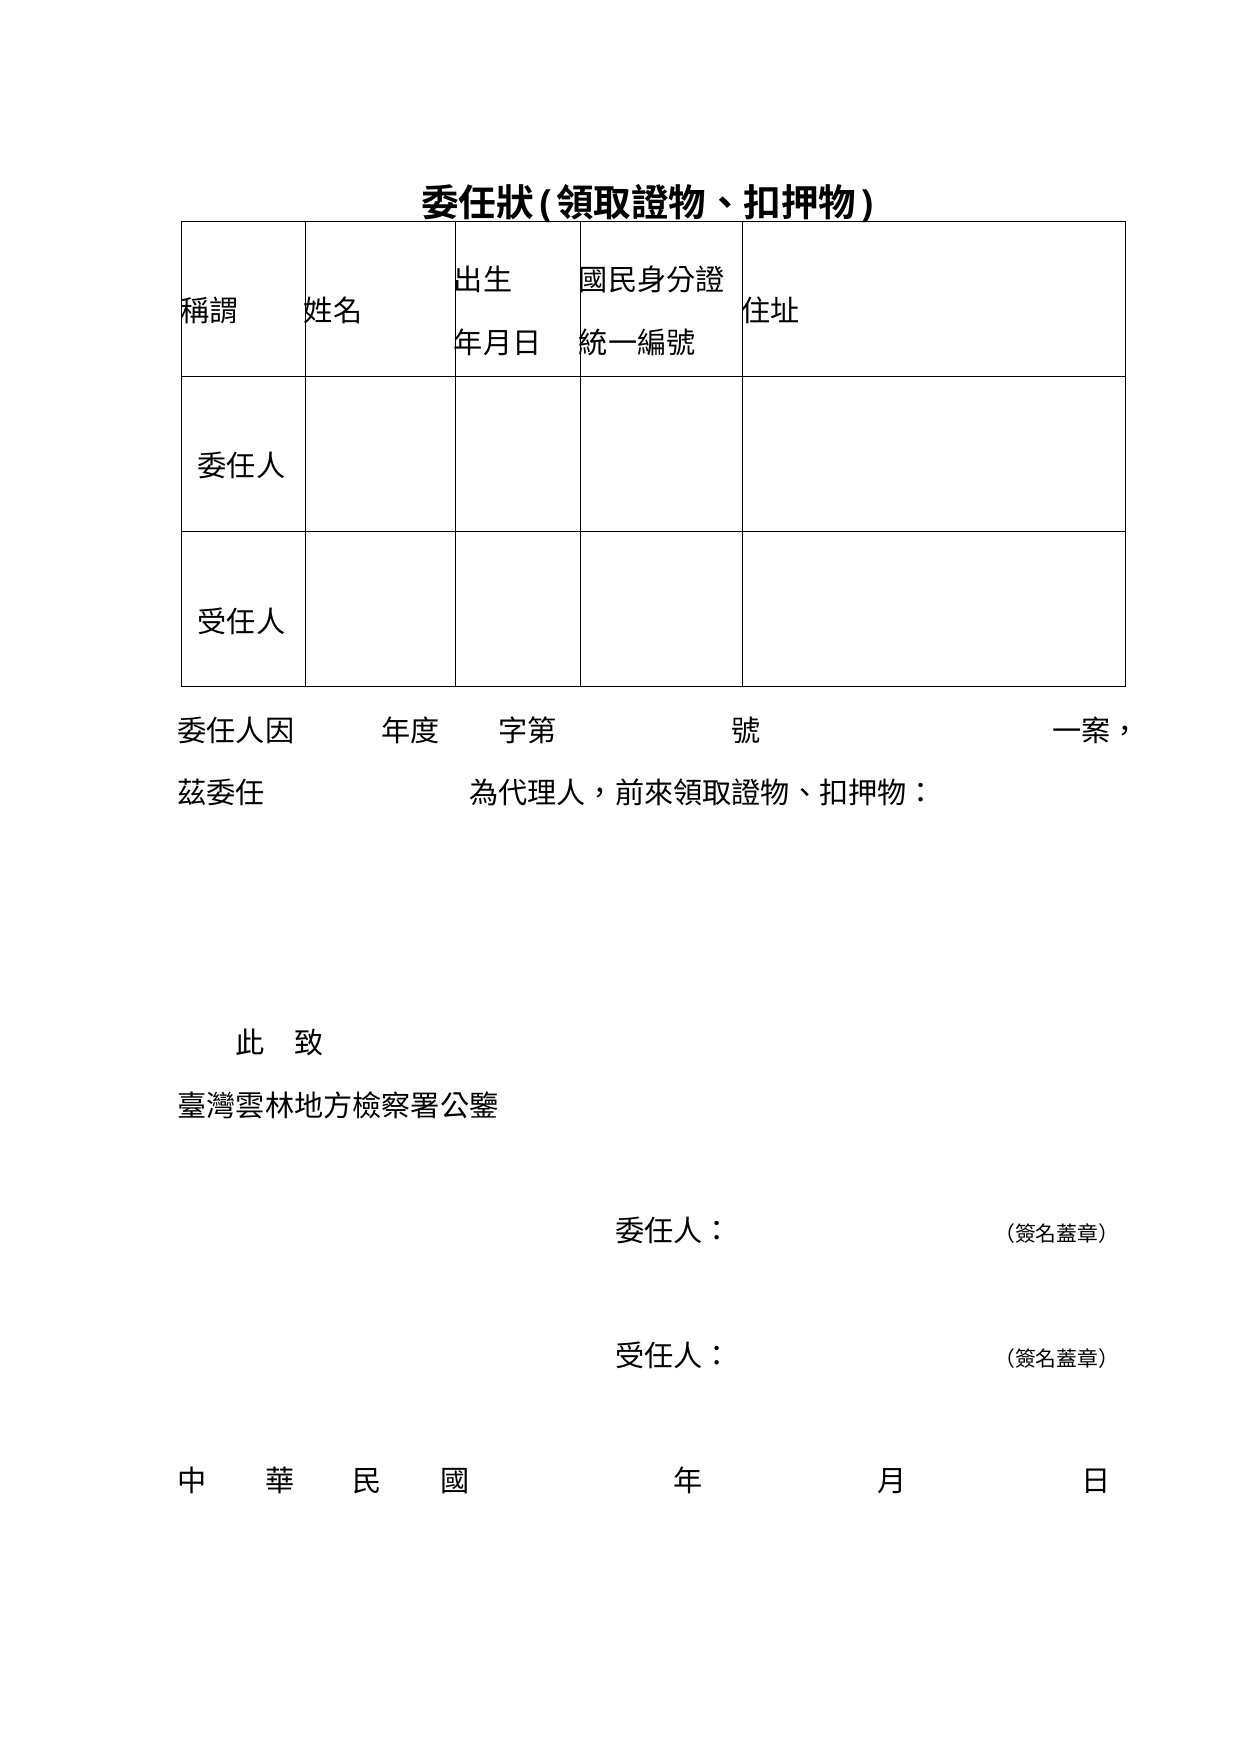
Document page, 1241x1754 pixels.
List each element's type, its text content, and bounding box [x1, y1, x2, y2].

table_cell [456, 532, 580, 686]
text 此 致 [177, 999, 1122, 1062]
table_cell 委任人 [182, 377, 305, 531]
text 委任人： （簽名蓋章） [177, 1187, 1122, 1249]
text 臺灣雲林地方檢察署公鑒 [177, 1062, 1122, 1124]
text 委任人因 年度 字第 號 一案，茲委任 為代理人，前來領取證物、扣押物： [177, 687, 1122, 812]
text 委任狀(領取證物、扣押物) [177, 158, 1122, 221]
table_cell [456, 377, 580, 531]
table_cell [306, 377, 455, 531]
table_header 姓名 [306, 222, 455, 376]
text 中 華 民 國 年 月 日 [177, 1437, 1122, 1499]
table_header 國民身分證 統一編號 [581, 222, 742, 376]
table_cell [743, 532, 1125, 686]
table_header 稱謂 [182, 222, 305, 376]
table_cell [743, 377, 1125, 531]
table_header 住址 [743, 222, 1125, 376]
table_cell [306, 532, 455, 686]
table_header 出生 年月日 [456, 222, 580, 376]
text 受任人： （簽名蓋章） [177, 1312, 1122, 1374]
table_cell [581, 377, 742, 531]
table_cell [581, 532, 742, 686]
table_cell 受任人 [182, 532, 305, 686]
